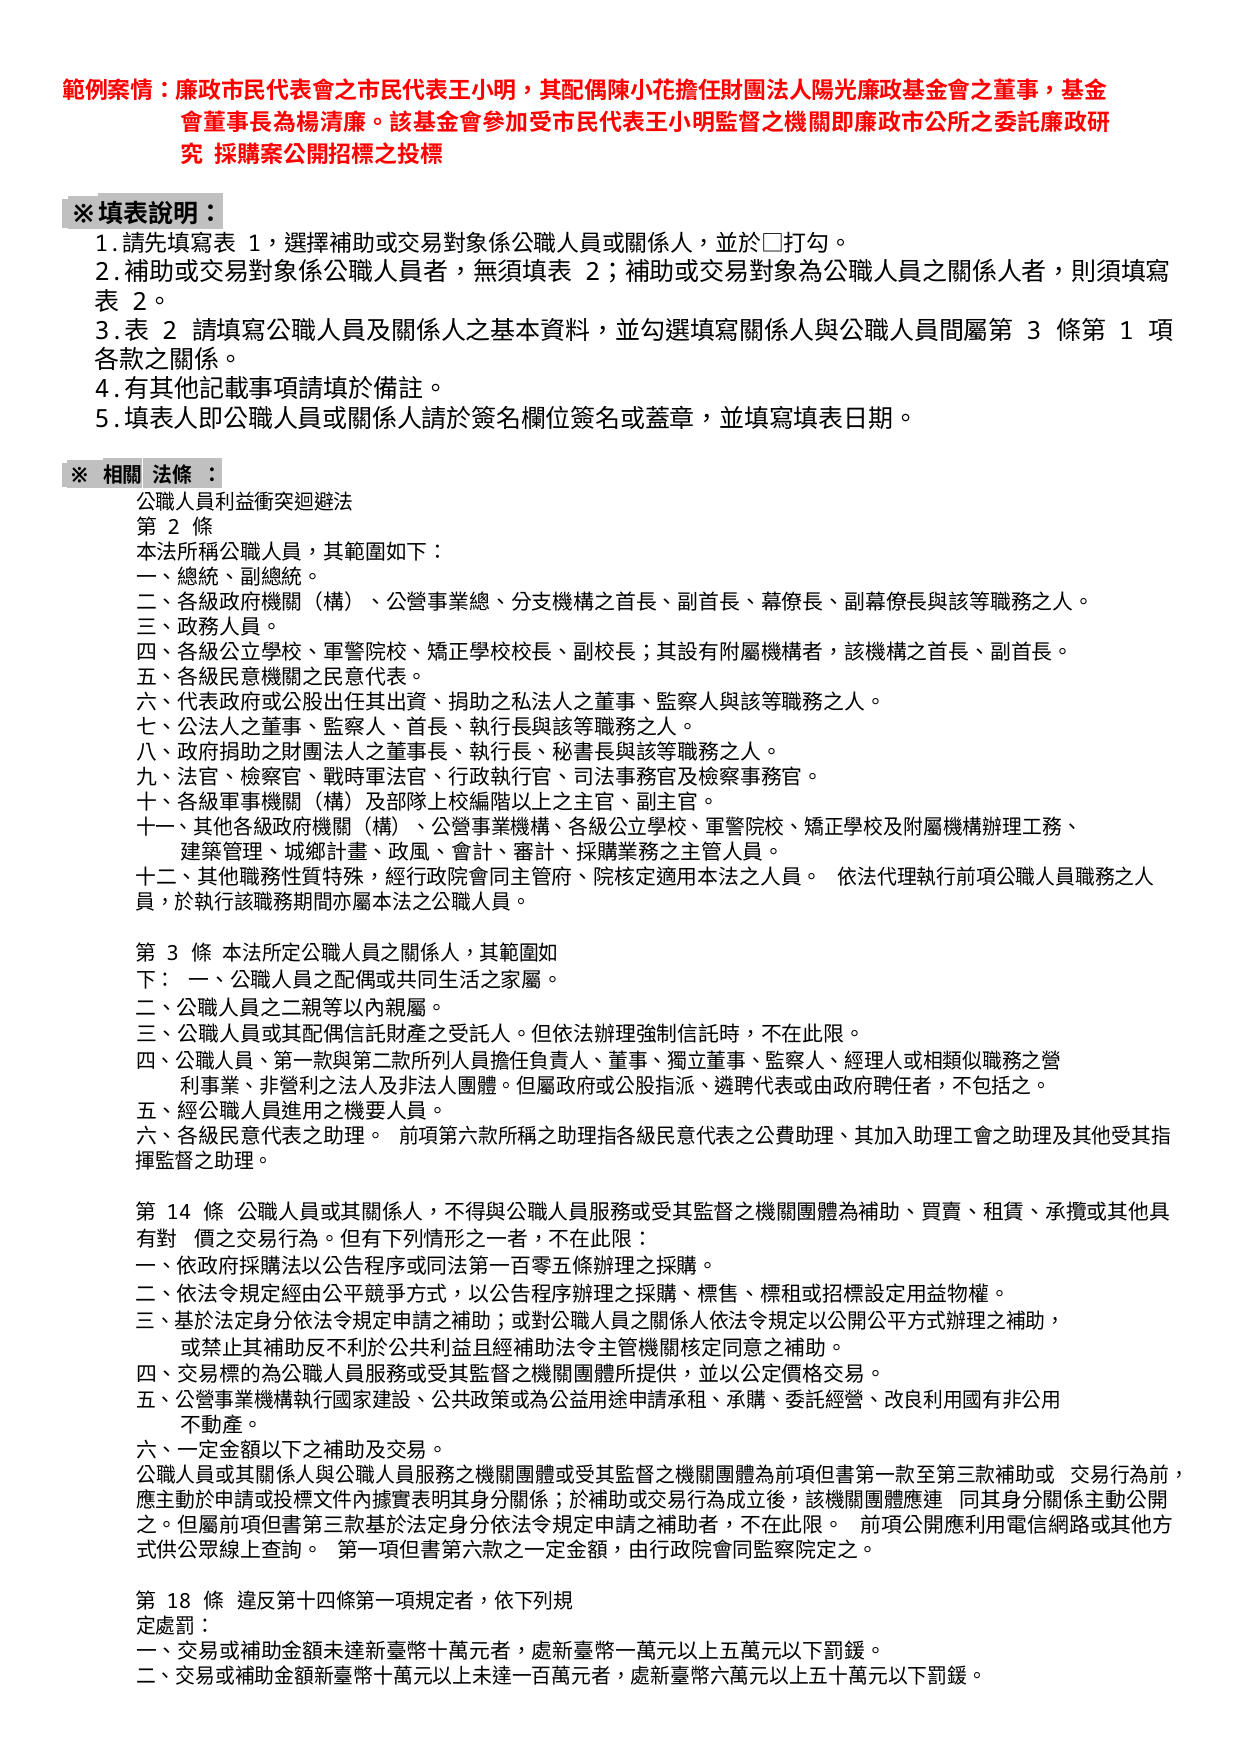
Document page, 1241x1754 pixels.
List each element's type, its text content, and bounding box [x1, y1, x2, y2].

text 四、公職人員、第一款與第二款所列人員擔任負責人、董事、獨立董事、監察人、經理人或相類似職務之營 [136, 1048, 1173, 1073]
text ※填表說明： [62, 199, 1173, 228]
text 3.表 2 請填寫公職人員及關係人之基本資料，並勾選填寫關係人與公職人員間屬第 3 條第 1 項各款之關係。 [94, 316, 1173, 374]
text 公職人員利益衝突迴避法 第 2 條 [136, 489, 372, 539]
text 十一、其他各級政府機關（構）、公營事業機構、各級公立學校、軍警院校、矯正學校及附屬機構辦理工務、 [136, 814, 1173, 839]
text 5.填表人即公職人員或關係人請於簽名欄位簽名或蓋章，並填寫填表日期。 [94, 403, 1173, 433]
text 第 18 條 違反第十四條第一項規定者，依下列規定處罰： [135, 1588, 573, 1638]
subtitle 1.請先填寫表 1，選擇補助或交易對象係公職人員或關係人，並於□打勾。 [94, 228, 1173, 257]
text 四、各級公立學校、軍警院校、矯正學校校長、副校長；其設有附屬機構者，該機構之首長、副首長。 [136, 639, 1173, 664]
text 建築管理、城鄉計畫、政風、會計、審計、採購業務之主管人員。 [135, 839, 1173, 864]
text ※ 相關 法條 ： [62, 461, 1173, 487]
text 五、經公職人員進用之機要人員。 [136, 1098, 1173, 1123]
text 4.有其他記載事項請填於備註。 [94, 374, 1173, 403]
text 十二、其他職務性質特殊，經行政院會同主管府、院核定適用本法之人員。 依法代理執行前項公職人員職務之人員，於執行該職務期間亦屬本法之公職人員。 [135, 864, 1173, 914]
text 三、政務人員。 [136, 614, 1173, 639]
text 公職人員或其關係人與公職人員服務之機關團體或受其監督之機關團體為前項但書第一款至第三款補助或 交易行為前，應主動於申請或投標文件內據實表明其身分關係；於補助或交易行為成立後，該機關團體應連 同其身分關係主動公開之。但屬前項但書第三款基於法定身分依法令規定申請之補助者，不在此限。 前項公開應利用電信網路或其他方式供公眾線上查詢。 第一項但書第六款之一定金額，由行政院會同監察院定之。 [136, 1462, 1173, 1562]
text 不動產。 [136, 1412, 574, 1437]
text 五、各級民意機關之民意代表。 [136, 664, 1173, 689]
text 五、公營事業機構執行國家建設、公共政策或為公益用途申請承租、承購、委託經營、改良利用國有非公用 [136, 1387, 1173, 1412]
text 2.補助或交易對象係公職人員者，無須填表 2；補助或交易對象為公職人員之關係人者，則須填寫表 2。 [94, 257, 1173, 316]
text 八、政府捐助之財團法人之董事長、執行長、秘書長與該等職務之人。 [136, 739, 1173, 764]
text 一、依政府採購法以公告程序或同法第一百零五條辦理之採購。 [135, 1252, 1173, 1279]
text 三、公職人員或其配偶信託財產之受託人。但依法辦理強制信託時，不在此限。 [136, 1022, 1173, 1047]
subtitle 範例案情：廉政市民代表會之市民代表王小明，其配偶陳小花擔任財團法人陽光廉政基金會之董事，基金會董事長為楊清廉。該基金會參加受市民代表王小明監督之機關即廉政市公所之委託廉政研究 採購案公開招標之投標 [62, 73, 1111, 169]
text 一、總統、副總統。 [136, 564, 574, 589]
text 第 14 條 公職人員或其關係人，不得與公職人員服務或受其監督之機關團體為補助、買賣、租賃、承攬或其他具有對 價之交易行為。但有下列情形之一者，不在此限： [135, 1198, 1173, 1252]
text 六、各級民意代表之助理。 前項第六款所稱之助理指各級民意代表之公費助理、其加入助理工會之助理及其他受其指揮監督之助理。 [135, 1123, 1173, 1173]
text 六、代表政府或公股出任其出資、捐助之私法人之董事、監察人與該等職務之人。 [136, 689, 1173, 714]
text 六、一定金額以下之補助及交易。 [136, 1437, 574, 1462]
text 二、各級政府機關（構）、公營事業總、分支機構之首長、副首長、幕僚長、副幕僚長與該等職務之人。 [136, 589, 1173, 614]
text 四、交易標的為公職人員服務或受其監督之機關團體所提供，並以公定價格交易。 [136, 1361, 1173, 1386]
text 十、各級軍事機關（構）及部隊上校編階以上之主官、副主官。 [136, 789, 1173, 814]
text 本法所稱公職人員，其範圍如下： [136, 539, 574, 564]
text 二、依法令規定經由公平競爭方式，以公告程序辦理之採購、標售、標租或招標設定用益物權。 [135, 1279, 1173, 1307]
text 七、公法人之董事、監察人、首長、執行長與該等職務之人。 [136, 714, 1173, 739]
text 二、公職人員之二親等以內親屬。 [135, 993, 571, 1021]
text 九、法官、檢察官、戰時軍法官、行政執行官、司法事務官及檢察事務官。 [136, 764, 1173, 789]
text 利事業、非營利之法人及非法人團體。但屬政府或公股指派、遴聘代表或由政府聘任者，不包括之。 [136, 1073, 1173, 1098]
text 或禁止其補助反不利於公共利益且經補助法令主管機關核定同意之補助。 [136, 1335, 1173, 1360]
text 一、交易或補助金額未達新臺幣十萬元者，處新臺幣一萬元以上五萬元以下罰鍰。 [136, 1638, 1173, 1663]
text 第 3 條 本法所定公職人員之關係人，其範圍如下： 一、公職人員之配偶或共同生活之家屬。 [135, 939, 571, 993]
text 二、交易或補助金額新臺幣十萬元以上未達一百萬元者，處新臺幣六萬元以上五十萬元以下罰鍰。 [136, 1663, 1173, 1688]
text 三、基於法定身分依法令規定申請之補助；或對公職人員之關係人依法令規定以公開公平方式辦理之補助， [135, 1307, 1173, 1334]
